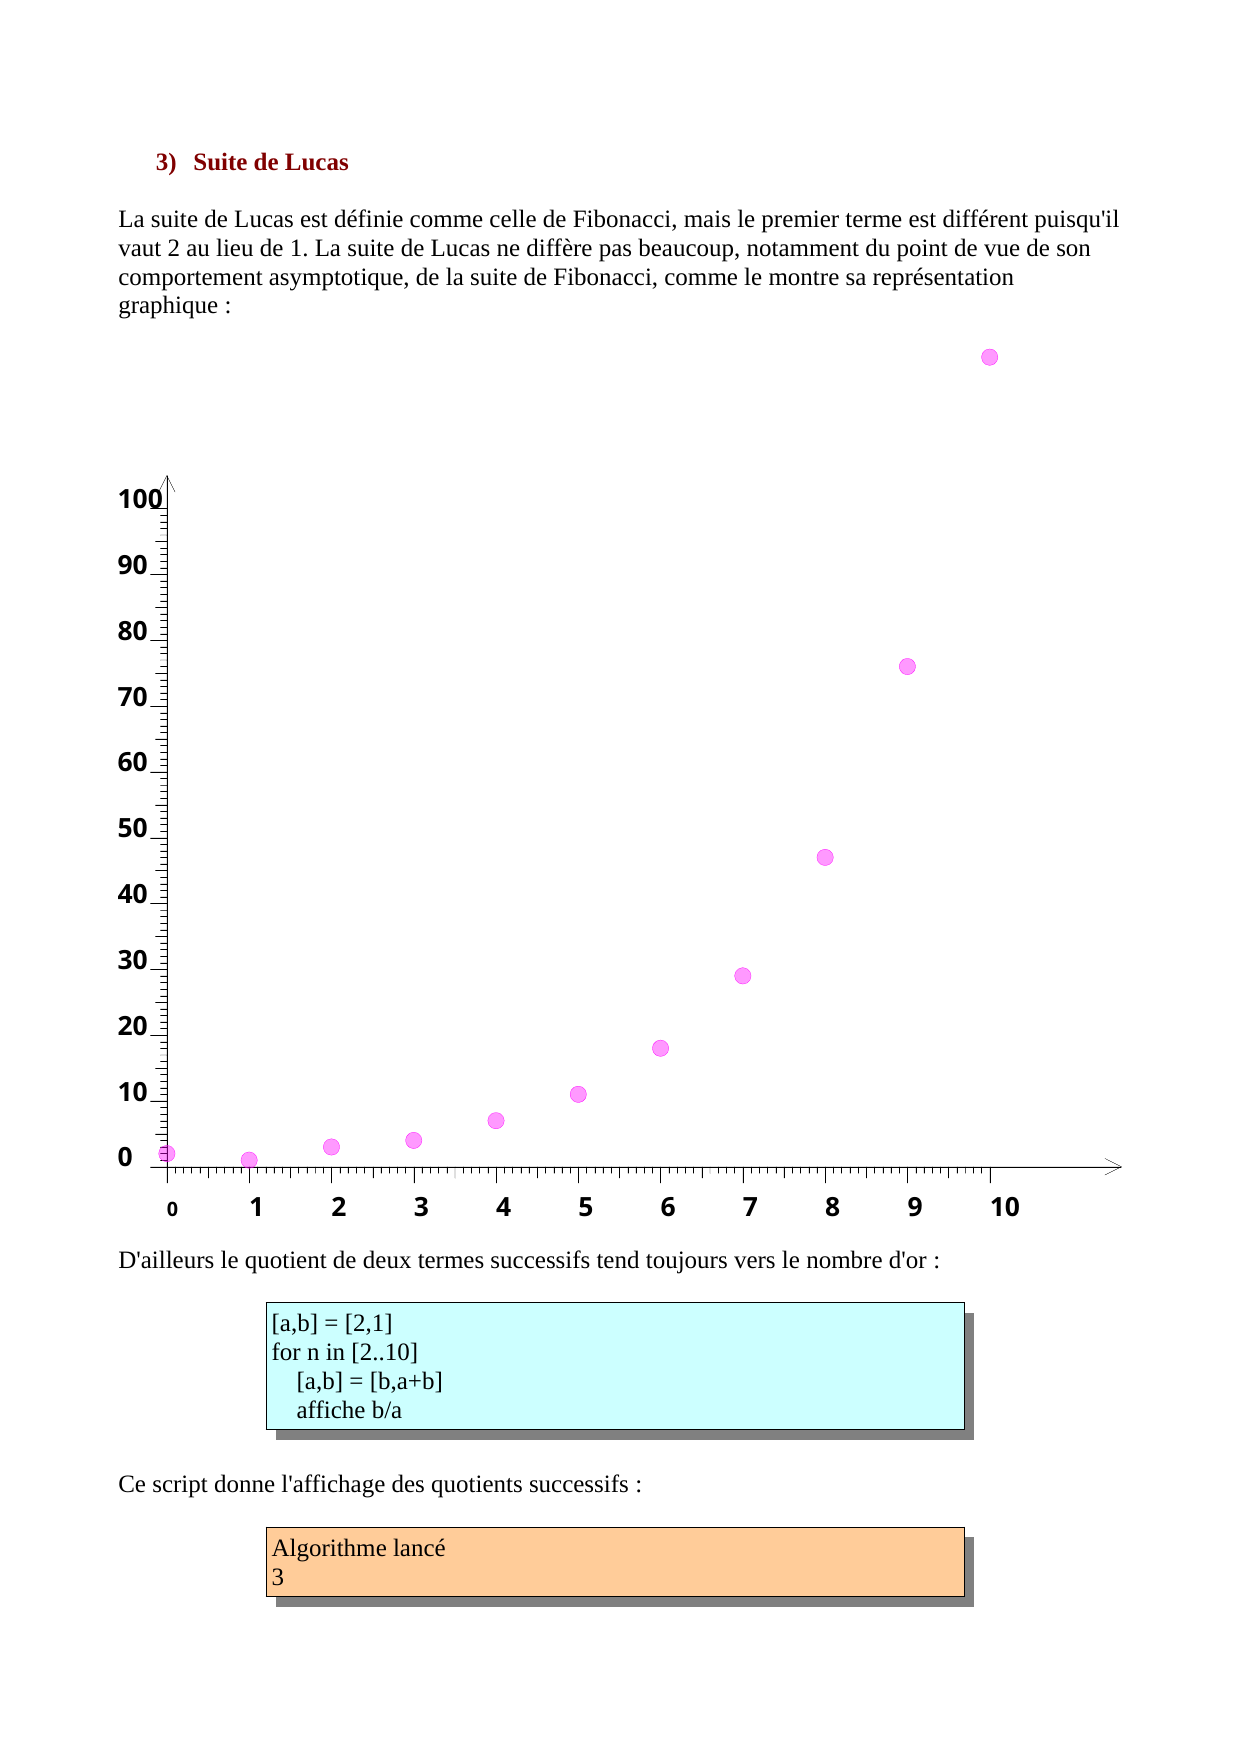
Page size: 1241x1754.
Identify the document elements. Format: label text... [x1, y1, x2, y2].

text Ce script donne l'affichage des quotients successifs : [118, 1469, 1122, 1498]
table_header [a,b] = [2,1] for n in [2..10] [a,b] = [b,a+b] affiche b/a [267, 1303, 964, 1429]
table_header Algorithme lancé 3 [267, 1528, 964, 1596]
list Suite de Lucas [156, 147, 1122, 176]
text La suite de Lucas est définie comme celle de Fibonacci, mais le premier terme est différent puisqu'il vaut 2 au lieu de 1. La suite de Lucas ne diffère pas beaucoup, notamment du point de vue de son comportement asymptotique, de la suite de Fibonacci, comme le montre sa représentation graphique : [118, 204, 1122, 319]
text D'ailleurs le quotient de deux termes successifs tend toujours vers le nombre d'or : [118, 1245, 1122, 1273]
